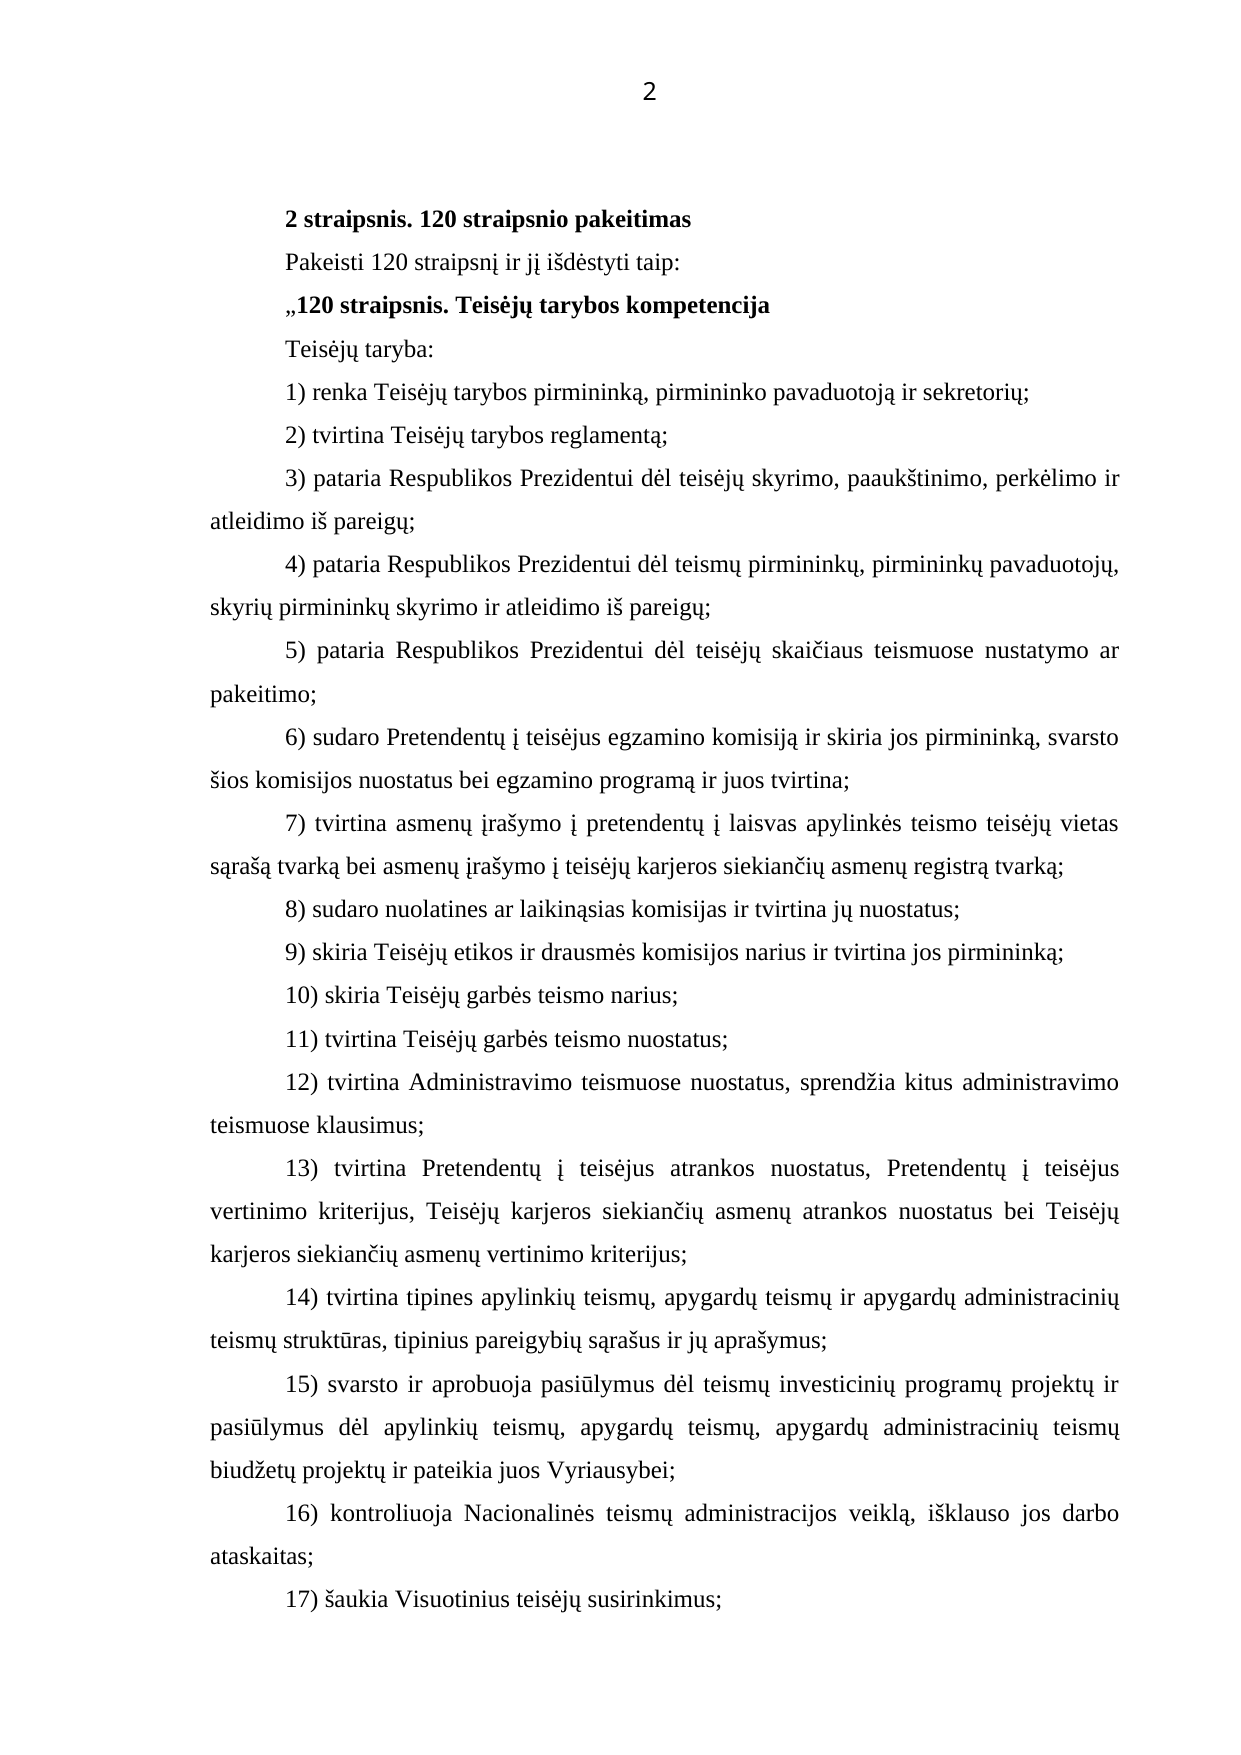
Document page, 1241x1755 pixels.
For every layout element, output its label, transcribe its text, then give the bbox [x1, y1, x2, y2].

text 14) tvirtina tipines apylinkių teismų, apygardų teismų ir apygardų administracinių teismų struktūras, tipinius pareigybių sąrašus ir jų aprašymus; [210, 1282, 1120, 1354]
text 10) skiria Teisėjų garbės teismo narius; [210, 981, 1120, 1009]
text 7) tvirtina asmenų įrašymo į pretendentų į laisvas apylinkės teismo teisėjų vietas sąrašą tvarką bei asmenų įrašymo į teisėjų karjeros siekiančių asmenų registrą tvarką; [210, 808, 1120, 880]
text Teisėjų taryba: [210, 334, 1120, 362]
text 4) pataria Respublikos Prezidentui dėl teismų pirmininkų, pirmininkų pavaduotojų, skyrių pirmininkų skyrimo ir atleidimo iš pareigų; [210, 549, 1120, 621]
text 9) skiria Teisėjų etikos ir drausmės komisijos narius ir tvirtina jos pirmininką; [210, 937, 1120, 966]
text 15) svarsto ir aprobuoja pasiūlymus dėl teismų investicinių programų projektų ir pasiūlymus dėl apylinkių teismų, apygardų teismų, apygardų administracinių teismų biudžetų projektų ir pateikia juos Vyriausybei; [210, 1369, 1120, 1484]
text 2 straipsnis. 120 straipsnio pakeitimas [210, 204, 1120, 233]
text „120 straipsnis. Teisėjų tarybos kompetencija [210, 291, 1120, 319]
text 17) šaukia Visuotinius teisėjų susirinkimus; [210, 1584, 1120, 1613]
text 6) sudaro Pretendentų į teisėjus egzamino komisiją ir skiria jos pirmininką, svarsto šios komisijos nuostatus bei egzamino programą ir juos tvirtina; [210, 722, 1120, 794]
text 5) pataria Respublikos Prezidentui dėl teisėjų skaičiaus teismuose nustatymo ar pakeitimo; [210, 636, 1120, 707]
text 11) tvirtina Teisėjų garbės teismo nuostatus; [210, 1024, 1120, 1052]
text 16) kontroliuoja Nacionalinės teismų administracijos veiklą, išklauso jos darbo ataskaitas; [210, 1498, 1120, 1570]
text Pakeisti 120 straipsnį ir jį išdėstyti taip: [210, 247, 1120, 276]
text 3) pataria Respublikos Prezidentui dėl teisėjų skyrimo, paaukštinimo, perkėlimo ir atleidimo iš pareigų; [210, 463, 1120, 535]
text 2) tvirtina Teisėjų tarybos reglamentą; [210, 420, 1120, 449]
text 12) tvirtina Administravimo teismuose nuostatus, sprendžia kitus administravimo teismuose klausimus; [210, 1067, 1120, 1139]
text 8) sudaro nuolatines ar laikinąsias komisijas ir tvirtina jų nuostatus; [210, 894, 1120, 923]
text 1) renka Teisėjų tarybos pirmininką, pirmininko pavaduotoją ir sekretorių; [210, 377, 1120, 406]
text 13) tvirtina Pretendentų į teisėjus atrankos nuostatus, Pretendentų į teisėjus vertinimo kriterijus, Teisėjų karjeros siekiančių asmenų atrankos nuostatus bei Teisėjų karjeros siekiančių asmenų vertinimo kriterijus; [210, 1153, 1120, 1268]
